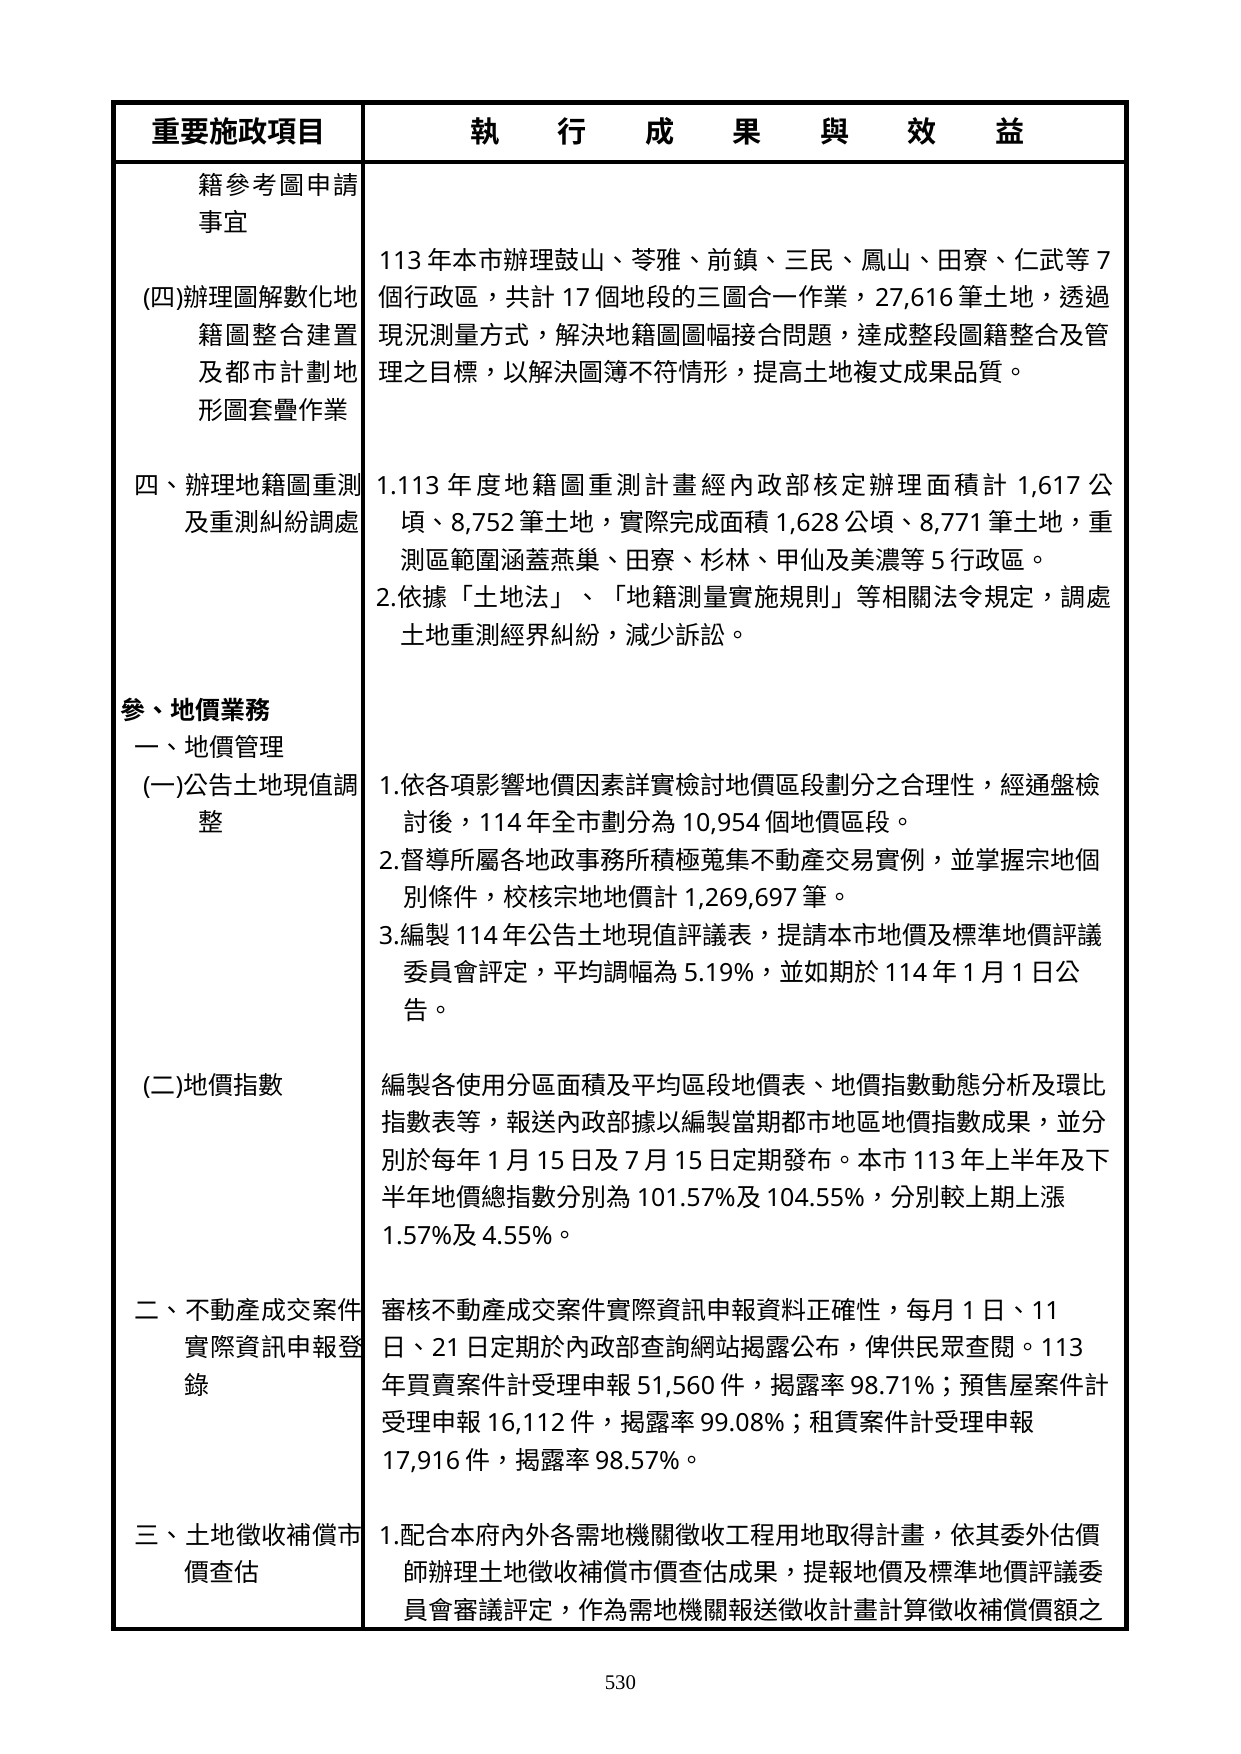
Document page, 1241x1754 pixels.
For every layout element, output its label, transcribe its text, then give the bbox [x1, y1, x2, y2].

table_cell 1.配合內政部實施跨縣市收辦預告、簡易登記案件等7項，及拍賣、抵押權塗銷及設定、內容變更及讓與登記（以權利人為金融機構為限）等3項之試辦便民服務，民眾可就近擇全國任一地政事務所申辦上開案件，節省時間及交通成本。113年受理跨縣市申辦案件共4,747件。 2.為拓展地政為民服務高效優質理念，擴大實施跨所收辦登記案件，除涉及測量、依土地法第三十四條之一規定辦理之登記等9項案件外，民眾可就近至本市任一地政事務所申辦登記，方便省時。113年度計受理跨所申辦案件共114,500件。 3.定期查核各地政事務所土地登記業務，113年計查核3次，並加強督導地籍資料庫管理及地籍資料統計。 4.運用資訊技術，完成各項地籍資料掃描作業，建立跨所查詢機制，便利民眾獲得完整地政資訊，以保障交易安全。113年受理線上調閱共2,770件，計22,446張。 5.建置「地籍異動即時通」系統，民眾可臨櫃、併登記案或利用自然人憑證透過網路申請，達到防堵不法事件發生，113年共計受理21,431人申請。 6.擴大跨機關聯繫及推動不動產移轉一站式服務措施，縮短行政流程，以達市政不分你我他之效。 7.賡續辦理「客製化地政快捷專車」服務，派員至大樓住戶大會、樂齡學習中心、社區活動中心民、原住民交流座談會等地，分齡分眾說明申辦登記基本常識及宣導防詐、未辦繼承登記、謄本分類制度等相關內容，並於現場受理民眾申請地籍異動即時通及地籍謄本住址隱匿服務，保障民眾財產權益。 8.整合本市各地政事務所之金融機構印鑑卡歷次備查之資料，上網公開查詢，並即時更新，減少民眾往返奔波、金融機構及地所人力無謂耗費，三方得利。 1.設置不動產糾紛調處委員會，遴聘專業及公正人士，解決不動產糾紛事宜，增加民眾解決爭議機制。 2.藉由多元管道宣導不動產糾紛調處委員會之功能，積極使民眾知悉本項業務，另糾紛案件事前輔導及提供建議，積極促成當事人達成共識，減少訟源。 1.執行地籍清理實施計畫，已完成15類土地之清查公告，土地建物計7,933筆棟，總完成清理比例達98%。 2.辦理地籍清理未能釐清權屬土地代為標售作業，至113年共計標脫165筆土地，總標出金額為新台幣4億1,822萬8,847元，達到健全地籍管理及促進土地利用之目標。 1.積極宣導民眾辦理繼承登記，113年1月至12月底止主動通知登記名義人之繼承人共11,302件，土地30,965筆、建物7,837棟，經通知後辦理繼承登記者計7,547件，土地19,389筆、建物5,376棟，辦理比例66.8%。 2.執行逾期未辦繼承登記土地列冊管理事項，健全地籍及促進地利。113年列冊管理土地1,844筆、建物211棟。 3.列冊管理期滿仍未辦理繼承登記之土地、建物移請國有財產署公開標售作業計土地797筆、建物29棟。 1.確切審視各地政事務所編報之各項地籍統計表報資料，並以網際網路傳送中央機關及本府主計處，隨時掌握統計資訊，俾利行政決策運用。 2.運用地籍資料統計分析繼承取得不動產性別比例分析，提供性別平權政策參考。 1.截至113年止本市申請地政士開業登記計1,182人，登記助理員883人，地政士申請簽證人登記11人。 2.依地政士法第8條規定，開業執照有期限4年，期滿前應檢附証明文件申請換發或加註延長有效期限。113年受理申請開業執照核發及變更計194件、登記助理員備查計132件。 3.依地政士法規定執行查處作業，全年檢查（輔導）153人次，落實地政士專業證照制度，提昇地政士服務素質。 4.辦理地政士懲戒及非法地政士裁處作業，113年計懲戒4案、裁罰1案。 優化「高雄房地產億年旺網站」服務功能，以新版面呈現不動產移轉各類數據情形，並續依「網站無障礙規範2.0」標準與標準設計，增修原本網站功能，加強資訊安全維護。 新增大高雄一日生活圈實價登錄指標、不動產電子地圖導入法拍資訊、不動產電子地圖「歷史影像比較」各時期以新至舊順序調整，俾繼續提供民眾有關不動產交易各項最新、最有效資訊。 1.113年度計有3次定期派員督導各地政事務所測量業務，檢核內外業之測量成果，發現缺失除當場督促改進，並製作查核報告函送各地政事務所改進，確保土地複丈成果精確性，提高服務品質並維護民眾權益。 2.主動提供制式界標埋設，以利土地管理，減少糾紛。 1.訂定「高雄市加密控制點衛星定位測量作業手冊」供辦理加密控制測量之依據。 2.訂定「高雄市政府地政局暨所屬機關地籍測量圖根管理維護要點」，以規範地政事務所圖根補建作業。 3.督導各地政事務所以區、段為單位，全面清查所接管、補設、新建轄區內之三角點、精密導線點、GPS控制點、圖根點；並將年度圖根補建作業計畫（區段、數量）於補建當年度1月底前，報地政局備查。 4.為辦理本市加密控制測量，與國土測繪中心合作設立衛星基準站10站，並以資源分享方式共同建置本市E-GPS專用服務網。 5.督導各地政事務所訂定轄區內圖根點清理、維護及補建作業計畫，作有系統管理，並利用數位相機拍照繪製點之記及完成建檔供作業使用。113年度計完成全市補建圖根點共計974點。 6.依據國土測繪法第14條規定，要求各所針對轄區內永久測量標實地查對，作成記錄，發現有毀損或移動時，應報地政局及層報中央主管機關。113年度共計查對302點。 配合都市計畫公共設施及土地使用分區，辦理地籍逕為分割作業，113年共計辦理125案、土地筆數885筆。 使用光電式掃描繪圖機，取代傳統式晒圖設備，節省晒圖時間及儲存空間。 辦理土地分割、合併等地籍異動，同步更新維護全市數值化地籍資料庫。 113年度受理民眾申請地籍圖及建物測量成果圖謄本50,296件、74,160張，地籍參考圖21件、88幅，多目標地籍參考圖61件、93幅。 113年本市辦理鼓山、苓雅、前鎮、三民、鳳山、田寮、仁武等7個行政區，共計17個地段的三圖合一作業，27,616筆土地，透過現況測量方式，解決地籍圖圖幅接合問題，達成整段圖籍整合及管理之目標，以解決圖簿不符情形，提高土地複丈成果品質。 1.113年度地籍圖重測計畫經內政部核定辦理面積計1,617公頃、8,752筆土地，實際完成面積1,628公頃、8,771筆土地，重測區範圍涵蓋燕巢、田寮、杉林、甲仙及美濃等5行政區。 2.依據「土地法」、「地籍測量實施規則」等相關法令規定，調處土地重測經界糾紛，減少訴訟。 1.依各項影響地價因素詳實檢討地價區段劃分之合理性，經通盤檢討後，114年全市劃分為10,954個地價區段。 2.督導所屬各地政事務所積極蒐集不動產交易實例，並掌握宗地個別條件，校核宗地地價計1,269,697筆。 3.編製114年公告土地現值評議表，提請本市地價及標準地價評議委員會評定，平均調幅為5.19%，並如期於114年1月1日公告。 編製各使用分區面積及平均區段地價表、地價指數動態分析及環比指數表等，報送內政部據以編製當期都市地區地價指數成果，並分別於每年1月15日及7月15日定期發布。本市113年上半年及下半年地價總指數分別為101.57%及104.55%，分別較上期上漲1.57%及4.55%。 審核不動產成交案件實際資訊申報資料正確性，每月1日、11日、21日定期於內政部查詢網站揭露公布，俾供民眾查閱。113年買賣案件計受理申報51,560件，揭露率98.71%；預售屋案件計受理申報16,112件，揭露率99.08%；租賃案件計受理申報17,916件，揭露率98.57%。 1.配合本府內外各需地機關徵收工程用地取得計畫，依其委外估價師辦理土地徵收補償市價查估成果，提報地價及標準地價評議委員會審議評定，作為需地機關報送徵收計畫計算徵收補償價額之基準。 2.113年辦理土地徵收補償市價查估計10案、市價變動幅度計6案、異議復議計2案及另為適法處分案計2案。 113年共召開6次地價及標準地價評議委員會，計評定通過25案。 1.為落實專業證照制度、健全不動產估價師制度，辦理不動產估價師開業管理，113年開業估價師計62位。 2.113年受理開業登記(包含核發、換發開業證書)計12件，均依規定程序審核後，報送內政部備查及刊登公報在案。 3.辦理本市優良不動產估價師評選活動，經各委員評選後計2員不動產估價師獲選，並於113年9月18日公開表揚。 1.為健全租賃住宅市場，辦理租賃住宅服務業管理，113年已登記租賃住宅服務業者計134家。 2.113年新申請登記26家，申請註銷8家，變更登記56家，均依規定程序受理申請並審核完成。 依平均地權條例施行細則第38條規定，並按工務局函送之112年都市計畫公共設施完竣地區範圍圖，編造公共設施完竣地區土地清冊，計320筆原課徵田賦(停徵）土地，於5月底前送稅捐稽徵處作為改課地價稅之依據。 1.改版「耕地管理作業系統」執行市有耕地管理相關作業，為符合需求及提升使用效能，持續優化系統架構，強化系統功能。截至113年12月底地政局經管之市有耕地計805筆、面積395.658967公頃。 2.不定期巡查並委託本府20區公所就近管理、巡查及耕地被占用之通知，以收就近管理之效，確保市有財產權益，113年計巡查514筆，其中公所協助巡查計358筆。 3.加強市有耕地之管理、使用及收益，提升土地使用效能，截至113年12月底止計經管三七五租333件，89.672654公頃；一般租約156件，55.656692公頃，其中113年輔導承租5件。 4.清理被占用市有耕地，健全公產管理，113年減少占用3筆，截至113年12月底，占用列管土地計131筆，占用面積21.317718公頃，113年度收取補償金約148萬。 1.督導各區公所辦理三七五減租業務情形。113年6月書面查核、12月實地查核各區公所租佃業務辦理情形。 2.受理各區公所陳報私人三七五租約之訂立、續訂、變更、終止、註銷、更正登記等案件之備查，本年審核三七五租約變更登記（含部份終止）計122件、終止及註銷登記案件計30件，更正登記案件計4件，總計156件。 3.截至本年底各區公所登記有案之私有耕地三七五租約共728件、土地1,465筆、面積253.0948公頃，統計較去年減少29件、土地減少19筆、面積減少7.87543公頃。 1.列席指導各區公所召開之耕地租佃調解會議，化解爭議維護租佃雙方權益，113年各區公所總計召開5場調解會議，調解租佃爭議6案，調解結果3案不成立移本府租佃委員會進行調處。 2.113年本府耕地租佃委員會計召開調處會議3場，調處租佃爭議案件計5案，調處結果1案擇期另開，4案不成立移送法院審理。 1.依土地法第20條規定，辦理外國人申請購置及移轉土地權利案件之核准事項。 2.113年依法核准備查外國人購置及移轉土地權利共188件，其中核准外國人（含外商銀行）取得所有權案件計87件、土地108筆，建物93棟（戶）；核准移轉所有權案件101件、土地127筆，建物98棟（戶）。 1.受理大陸地區人民依「大陸地區人民在臺灣地區取得設定或移轉不動產物權許可辦法」申請購置、移轉土地等有關之申請事項，並陳轉內政部審核許可。 2. 113年度經內政部許可列冊管理大陸地區人民取得、設定或移轉不動產物權，共計9件，因取得中華民國身分証或判決移轉解除列管計2件、土地2筆、建物2棟，截至113年12月底止列管中90件、土地118筆、建物101棟。 1.截至113年底申請不動產經紀業經營許可1,103家，設立備查967家，核發不動產經紀人證書1,395張。 2.113年受理申請本市不動產經紀業經營許可及變更計141件、不動產經紀業設立及變更備查計2,993件、不動產經紀人證書核發及換證(含延長期限)計330件。 3.因應內政部訂定不動產經紀業個人資料檔案安全維護管理辦法，積極輔導業者依規定訂定個人資料檔案安全維護計畫並完成備查，統計至113年底止，計輔導961件完成備查。 4.實地查核不動產經紀業執行業務情形，全年檢查307家次，違反經紀業管理條例處以罰鍰121件，落實人必歸業、業必歸會規定，取締非法，輔導合法業者依法執業，維護不動產交易安全。 積極協處成屋仲介消費爭議，促請業者妥適處理，主動檢查業者執業情形，113年一共協處成屋仲介消費爭議申訴案111件，經協處及二次申訴調解結果計61件達成和解，有效化解消費糾紛，保護消費者權益。 內政部為矯正房產市場買賣資訊不平衡現象，使交易資訊更加透明化，修訂平均地權條例規定並於112年7月1日正式施行；統計113年1月至12月預售屋買定型化契約共計查核44案，裁罰10案。 1.地政局網站新增「分眾導覽」區分買房租屋族、經紀業、建商等資訊並建置「平均地權條例修法專區」，提供不動產經紀業、地政士及租賃住宅服務業等相關法令新訊與申請範例，便利民眾查詢相關規定；另於不動產交易安全教室項下，刋登本府地政局所舉辧相關不動產課程講義供民眾下載，以提升民眾不動產交易常識，減少不動產消費糾紛，同時響應政府無紙化政策之推行。 2.為提升網頁親民感受，「高雄房地產億年旺網站」升級改版，加強統計功能與新增，並不定期發表不動產專欄、刊登最新法令及不動產訊息，並免費提供合法業者線上刊登出售、租物件，促進不動產交易市場資訊透明化，提升不動產交易安全。 3.賡續辦理「客製化地政快捷專車」服務，派員向民眾宣導預售屋新制及定型化契約等相關內容。 1.113年度計有3次督導查核各地政事務所編定業務，查核有無依相關法令規定及各項佐證資料落實編定異動作業，就查核發現之缺點，當場告知改進，並作成紀錄，分函各地政事務所，列入下次查核重點。 2.針對更正編定案件，協助申請人函文稅捐單位、戶政單位、台電公司、工務局建管處提供相關佐證資料，以維護所有權人權益；針對變更編定案件，函文河川局、水利局、農業部農田水利署高雄管理處、農業局提供相關審查意見，俾使土地所有權人據以申辦。 3.依據「非都市土地使用管制規則」、「非都市土地變更編定執行要點」、「製定非都市土地使用分區圖及編定各種使用地作業須知」辦理編定作業，本市113年度編定案件共219件（土地639筆），其中變更編定案89件（土地385筆）、更正編定案共82件（土地116筆）、補註用地別案共7件（土地14筆）、註銷編定案共1件（土地2筆）、補辦編定案共10件（土地19筆）、徵收及撥用一併變更編定案共30件（土地104筆）。 1.應用「違反使用管制案件管理系統」針對違規使用查處案件加強後續追蹤列管工作，同時製作圖卡於地政局臉書宣導並印製宣導文宣，提升市民非都市土地合法使用觀念。 2.113年度依區域計畫法裁處之違規使用土地案件計有453件、土地589筆，面積約84公頃，罰鍰金額計新臺幣3,464萬元整。 1.依據本市國土計畫及國土計畫法相關規定，完成本市國土功能分區圖草案繪製作業，包含513幅國土功能分區圖及本市近150萬筆土地清冊。 2.辦理國土功能分區圖草案公開展覽及23場公聽會，蒐集各界意見，落實民眾參與。 3.於地政局網頁新增「高雄市國土功能分區圖繪製作業」專區，供民眾查詢國土計畫相關資訊及國土功能分區分類劃設成果。 4.本市國土功能分區圖（草案）業於113年8月7日報送內政部國土計畫審議會審議，內政部國土管理署於113年11月26日召開專案小組會議審議。 協助府內外需地機關以徵收方式取得本市各項工程用地，以加速本市各項公共建設。113年度徵收公共設施用地計8件、75筆、合計面積2.15224公頃。 協助府內外需地機關取得公有土地，以推動本市各項公共建設。113年度辦理公地撥用計100件、697筆土地、合計面積34.434405公頃，另簡化撥用毋須報核案計10件、87筆土地、合計面積10.466929公頃。 1.建立地政局暨所屬12個地政事務所符合國際標準ISO 27001資安認證之地政資訊安全管理系統，持續辦理各地政事務所資訊作業考核並執行電腦設備及網路環境之弱點掃瞄、網路流量監控、病毒防範等作業，資訊業務榮獲內政部全國地政資訊作業考評特優。 2.維運地政應用系統及電腦設施，提升地政資料庫作業管理品質，並辦理地政主機及資料庫回復演練作業，確保地政整合資料庫正確及安全效能。 3.配合資訊委辦作業、資訊系統開發及地籍圖資處理，舉辦地政資訊、通訊安全及地理資訊系統應用等研習訓練，培育地政資訊作業人員。 4.辦理多目標地籍圖立體圖資建置，完成本市1.6萬筆建號(1,630棟)三維地籍建物產權模型等圖資建置作業，及辦理本市「多目標地籍圖立體圖資查詢系統」與「三維地籍建物產權模型轉換系統」功能擴充等作業。 5.辦理地政整合系統WEB版暨地政及土地開發相關系統擴充作業，完成地政局高雄實價網、綜合查詢網等系統功能增修，並建置簡訊服務系統，介接111政府專屬短碼簡訊平台，並發展數位地政服務。 6.113年續接受內政部委辦「土地登記複丈地價地用電腦作業系統WEB版」功能增修與維運管理，完成土地登記、複丈、地價及地用作業等系統功能增修作業，以提升全國地政作業系統功能。 1.積極發展「台灣e網通－電傳資訊系統」、「全國地政電子謄本系統」網路服務平台，帶動全國地政電子商務服務，113年共增加市庫收入逾7,972萬元(11月止)，創造本市地政網路服務營運利基。 2.舉辦地政電傳資訊系統及地政電子謄本系統作業工作會議，並召開行銷策略會議，推廣使用增加營收。 3.提供民眾網路申請全國電子謄本、超商申領謄本、臨櫃申請本所及跨所及跨縣市謄本，提供更便民之跨所服務。 4.辦理地政局暨所屬機關全球資訊網站改版作業，精進網站管理及強化網站資訊內容，以多元、便利及易用方式，提供資訊查詢、業務申辦等網路服務。 1.辦理地理資料倉儲系統暨共通平台擴充，113年完成行動調查系統、三維圖台功能與地政局地理資訊分析應用系統擴充，並擴增2D/3D地政及空間資料應用與地圖API。 2.參加台灣地理資訊學會「2024台灣地理資訊學會年會暨學術研討會」，辦理地政、土地開發及地理資訊應用成果展示 推展跨所收件、跨域合作、跨縣市收辦及網路申請各項土地登記業務，減少民眾往返奔波，擴大提供智慧地政服務。強化各地政事務所土地登記資料管理安全，確保人民財產權益。 1.確實執行地籍資料電子處理作業，113年受理民眾申辦土地、建物登記316,858件，553,510筆土地，415,002棟建物，均能依限迅速辦結。 2.簡化作業流程，提高行政效率，實施簡易案件單一窗口作業，113年計辦理77,038件。 3.辦理土地建物登記謄本，隨到隨辦作業及核發跨所謄本，113年計受理185,413件，1,054,575張。 4.配合跨機關通報逕為辦理更名、住址變更、統一編號更正登記，113年計受理28,832件。 5.擴增登記案件跨所服務，提供便捷服務。 6.辦理核發英文不動產權利證明，提升為民服務績效，113年共受理87件，152張。 7.將信託專簿、外國人專簿、共有物使用管理及土地使用收益限制約定專簿等4種專簿，全數掃描建檔，確保資料永久保存。 8.辦理逾期未辦繼承到府訪查作業，維護繼承人權益及促進土地有效利用。 9.開辦內政部數位櫃檯網路申請土地登記作業，推廣多元管道申辦不動產登記及地政線上服務，113年受理全程網路申請案25件、非全程1,014件,合計1,039件。 10.提供抵押權塗銷登記隨案申請登記謄本便民服務措施。 11.擴大實施跨縣市收辦土地登記案件，提升便民服務效能。 12.推動土地登記線上聲明措施，當事人免親自到場核對身分，兼顧便民與權益保障，已驗證聲明878件。 1.土地複丈、建物測量收排件全面電腦化作業，開發各種作業系統，提升作業品質。 2.加強內部作業查核，消弭經界紛爭，確保民眾權益。 3.繼續執行地籍圖、建物平面圖謄本隨到隨發，及跨所核發作業。 4.建立建物平面圖掃描及圖檔數化資料。 5.強化外業精度，耐心聽取民眾意見，消弭經界紛爭。 6.網路受理土地鑑界案件申請，提供民眾多元申請管道。 7.提升複丈功能，節省測量作業時間。 8.掃描歷年土地複丈圖，建置索引檔，加強地籍圖資管理，縮短複丈作業時程。 9.113年度受理民眾申請土地複丈20,028件，43,223筆；建物測量16,294件，16,598筆。 1.登記、測量、地價等各類地籍圖冊，均指派專人管理、維護。 2.設置登記簿，人員進出地籍圖冊資料庫，須依規定登記。 3.辦理地籍資料總校對，維護資料之精確完整。 1.設置適當場所，提供民眾依據檔案法申請閱覽、抄錄檔案。 2.依據檔案法各項規定執行檔案管理。 3.辦理逾保存年限之檔案銷毀作業。 1.辦理公告土地現值調整暨重新規定地價作業 (1)調查買賣或收益實例及影響區段地價之資料。 (2)劃分及檢討地價區段。 (3)估計區段地價。 (4)舉辦公開說明會、編製評議地價圖表並評議地價。 (5)計算宗地單位地價。 (6)編製土地現值表或公告地價表。 2.研究改進地價查估方法，提高估價精度 (1)辦理地價指數查價作業並定期公告辦理成果。 (2)選派地價查估人員參加專業訓練。 (3)精進地價區段劃分系統，增進估價準確度，提升行政效率。 (4)配合內政部推動「不動產智慧決策系統建置計畫」，辦理電腦大量估價模型及地價基準地與現行區段地價結合之查估作業，建立科學化、客觀化及自動化方式的查估準則。 3.受理並審核不動產成交案件實際資訊申報資料。 4.辦理或協審土地徵收補償市價查估作業。 1.本重劃區總面積10.0194公頃，開發後可提供建築用地約5.5217公頃，無償取得公共設施用地約4.4977公頃。 2.全區土地共35筆，餘5筆土地陸續完成點交作業。 1.本重劃區總面積24.7438公頃，開發後可提供建築用地約15.9758公頃，無償取得公共設施用地約8.7680公頃。 2.全區土地已辦理權利變更登記，陸續辦理土地點交作業。 3.目前地上物拆除持續作業中。 1.本重劃區總面積4.1224公頃，開發後可提供建築用地約3.4773公頃，無償取得公共設施用地約0.6451公頃。 2.台糖公司土地分配異議尚在處理中。 1.本重劃區總面積48.7800公頃，開發後可提供建築用地約28.7800公頃，無償取得公共設施用地約20公頃。 2.全區已完成土地標示變更登記，刻正辦理土地點交及重劃工程。 3.目前地上物查估補償拆除持續作業中。 1.本重劃區總面積7.9657公頃，開發後可提供建築用地約5.1762公頃，無償取得公共設施用地約2.7895公頃。 2.已完成全區土地標示變更登記，目前陸續辦理土地點交。 1.本重劃區總面積16.9067公頃，開發後可提供建築用地約11.2226公頃，無償取得公共設施用地約5.6841公頃。 2.全區已完成土地標示變更登記，截至113年9月16日，已完成全區10筆土地點交。 3.重劃工程於112年6月30日竣工，於113年1月9日驗收合格。 1.依據「變更澄清湖特定區計畫(觀音山、觀音湖)細部計畫(第二次通盤檢討)案」都市計畫辦理，本區約36.1064公頃。 2.本區因需提報環境影響評估及水土保持計畫審查，需調整配置，刻進行檢討都市計畫變更作業。 1.本重劃區總面積26.6017公頃，開發後可提供建築用地約20.1885公頃，無償取得公共設施用地約6.4132公頃。 2.陸續辦理土地點交作業，截至113年12月底，已完成74筆土地點交。 1.本重劃區總面積20.2734公頃，開發後可提供建築用地約12.3156公頃，無償取得公共設施用地約7.9547公頃，河道用地0.0031公頃。 2.全區已完成土地標示變更登記，私有土地點交完竣。 3.重劃工程於112年6月30日竣工，於113年1月9日驗收合格。 1.本重劃區總面積10.0082公頃，開發後可提供建築用地約5.8832公頃，無償取得公共設施用地4.1250公頃。 2.全區已完成土地標示變更登記，私有土地點交完竣。 3.重劃工程於112年6月30日竣工，於113年1月9日驗收合格。 1.本重劃區總面積4.8949公頃，開發後可提供建築用地約3.1817公頃，無償取得公共設施用地約1.7132公頃。 2.全區已完成土地標示變更登記，本區重劃後共51筆土地，截至113年底已全數點交完竣。 3.重劃工程於112年12月29日竣工，於113年11月22日驗收合格。 1.本重劃區總面積3.4487公頃，開發後可提供建築用地約2.2733公頃，無償取得公共設施用地約1.1754公頃。 2.土地分配結果公告自113年10月22日至113年11月21日，刻正辦理土地標示變更登記。 3.重劃工程於112年7月17日竣工，於113年1月4日驗收合格。 1.本重劃區總面積0.4846公頃，開發後可提供建築用地約0.3857公頃，無償取得公共設施用地約0.0989公頃。 2.土地分配結果公告自113年1月8日至113年2月7日，重劃後可建築土地業於113年6月全數點交完竣。 1.本重劃區總面積20.8503公頃，開發後可提供建築用地約10.3989公頃，公共設施用地約10.4514公頃。 2.土地分配結果公告自113年7月10日至113年8月9日。 3.刻正辦理工程施工中。 1.本重劃區總面積1.3303公頃，開發後可提供建築用地約0.9924公頃，公共設施用地約0.3379公頃。 2.全區已完成土地標示變更登記，本區重劃後共8筆土地，截至113年底已全數點交完竣。 1.本重劃區總面積5.8960公頃，開發後可提供建築用地約4.1286公頃，公共設施用地約1.7674公頃。 2.刻正辦理重劃前後地價查估及土地分配作業中。 3.重劃工程於111年9月30日開工，113年11月1日竣工，113年11月28日起辦理初驗。 1.本重劃區總面積0.3011公頃，開發後可提供建築用地約0.2公頃，公共設施用地約0.1011公頃。 2.刻正辦理重劃前後地價評定。 3.重劃工程於113年5月2日開工，113年12月6日竣工，刻正辦理驗收中。 1.本重劃區總面積0.8799公頃，開發後可提供建築用地約0.5708公頃，公共設施用地約0.3091公頃。 2.113年11月19日評定重劃前後地價，刻正辦理土地分配作業中。 3.重劃工程刻正辦理開工前置作業中。 1.本重劃區總面積1.72公頃，開發後可提供建築用地約1.13公頃，公共設施用地約0.59公頃。 2.刻正辦理重劃前後地價查估及土地分配作業中。 3.重劃工程於113年11月6日開工。 1.本重劃區總面積3.7634公頃，開發後可提供建築用地約2.2392公頃，公共設施用地約1.5242公頃。 2.重劃前後地價經113年9月30日地坪會審議通過，刻正土地分配設中。 3.113年7月4日通車，並於113年11月7日完成通車查驗，刻正停工俟區外排水方式確認後續辦停車場開闢工程。 1.本重劃區總面積20.0605公頃，開發後可提供建築用地約13.4147公頃，公共設施用地約6.6458公頃。 2.本案重劃計畫書業經內政部113年4月2日核定准予辦理，並113年5月12日公告期滿。 3.重劃工程刻正辦理設計作業中。 1.本重劃區總面積0.4205公頃，開發後可提供建築用地約0.2809公頃，公共設施用地約0.1396公頃。 2.112年6月15日勘定重劃範圍，113年2月2日辦理土地所有權人座談會及113年4月19日辦理抵充地會勘，並於113年11月28日報請內政部審議重劃計畫書。 1.本重劃區總面積0.4814公頃，開發後可提供建築用地約0.3304公頃，公共設施用地約0.1510公頃。 2.113年2月1日勘定重劃範圍，113年4月9日辦理土地所有權人座談會，113年4月15日辦理抵充地會勘，113年11月1日重劃計畫書（草案）本府市地重劃及區段徵收會第37次會議審議通過，於113年11月28日函報內政部預審。 1.本重劃區總面積0.8614公頃，開發後可提供建築用地約0.5472公頃，公共設施用地約0.3142公頃。 2.113年3月15日勘定重劃範圍，113年6月5日辦理土地所有權人座談會，113年7月15日辦理抵充地會勘，刻正研擬重劃計畫書中。 1.本重劃區總面積0.3552公頃，開發後可提供建築用地約0.2309公頃，公共設施用地約0.1243公頃。 2.112年9月26日勘定重劃範圍，113年4月22日辦理土地所有權人座談會，113年5月21日辦理抵充地會勘，113年12月5日重劃計畫書（草案）經內政部原則同意辦理，現正辦理都市計畫報核作業。 1.本重劃區總面積3.2330公頃，開發後可提供建築用地約2.1015公頃，公共設施用地約1.1315公頃。 2.112年10月31日勘定重劃範圍，113年2月22日辦理抵充地會勘，113年7月3日辦理土地所有權人座談會，刻正研擬重劃計畫書中。 1.本重劃區總面積4.4282公頃，開發後可提供建築用地約2.8389公頃，公共設施用地約1.5893公頃。 2.113年5月21日勘定重劃範圍，113年6月19日辦理土地所有權人座談會及113年9月4日抵充地會勘，並於113年11月28日報請內政部審議重劃計畫書。 1.本重劃區總面積0.1700公頃，開發後可提供建築用地約0.100公頃，公共設施用地約0.0700公頃。 2.113年3月29日勘定重劃範圍，113年5月8日辦理土地所有權人座談會，賡續辦理擬訂重劃計畫書及市區會審議等事宜。 1.本重劃區總面積1.1794公頃，開發後可提供建築用地約0.7490公頃，公共設施用地約0.4304公頃。 2.113年5月31日勘定重劃範圍，113年7月19日辦理土地所有權人座談會及113年9月16日抵充地會勘，並於113年11月28日報請內政部審議重劃計畫書。 1.本重劃區總面積1.4372公頃，開發後可提供建築用地約0.8975公頃，公共設施用地約0.5397公頃。 2.113年6月21日勘定重劃範圍，113年8月6日辦理土地所有權人座談會，刻正研擬重劃計畫書中。 1.本重劃區總面積0.2740公頃，開發後可提供建築用地約0.1600公頃，公共設施用地約0.1140公頃。 2.113年3月29日勘定重劃範圍，113年5月3日辦理土地所有權人座談會及113年7月4日辦理抵充地會勘，刻正辦理重劃計畫書報請內政部審議作業中。 1.本重劃區總面積0.5867公頃，開發後可提供建築用地約0.3636公頃，公共設施用地約0.2231公頃。 2.113年3月11日勘定重劃範圍，113年4月19日辦理土地所有權人座談會，賡續辦理擬訂重劃計畫書及市區會審議等事宜。 1.本重劃區總面積0.9265公頃，開發後可提供建築用地約0.5930公頃，公共設施用地約0.3335公頃。 2.113年6月7日勘定重劃範圍，113年7月30日辦理土地所有權人座談會，賡續辦理擬訂重劃計畫書及市區會審議等事宜。 1.本重劃區總面積0.6894公頃，開發後可提供建築用地約0.4486公頃，公共設施用地約0.2408公頃。 2.113年1月31日勘定重劃範圍，113年8月13日辦理土地所有權人座談會，113年10月22日辦理抵充地會勘，刻正研擬重劃計畫書中。 1.本重劃區總面積18.7774公頃，開發後可提供建築用地約11.2664公頃，公共設施用地約7.5110公頃。 2.刻正辦理意願調查。 1.本區總面積96.4093公頃，開發後可提供建築用地約55.4798公頃，無償取得公共設施用地40.9295公頃。 2.目前本案都市計畫草案送內政部審議中，俟完成都市計畫法定程序後，即辦理後續相關作業。 3.本案公益性及必要性評估報告書刻正修正中，俟修正完成後，依程序向內政部土徵小組報告。 1.本區總面積58.3497公頃，開發後可提供建築用地約29.3009公頃，無償取得公共設施面積約29.0488公頃。 2.已撥付軍備局作價款約270.96億，佔軍備局總作價金額約77.33%，已移轉土地面積佔軍備局土地總面積約77.52%。 3.依據113年1月30日高雄市地價及標準地價評議委員會113年第1次會議審議通過區段徵收後地價，及113年4月23日第673次市政會議審議通過「高雄市政府辦理前鎮區第205兵工廠區段徵收案區段徵收抵價地分配作業要點」，於113年6月18日辦理抵價地抽籤及分配作業說明會，並分別於同年7月29日及8月8日辦理抽籤、配地作業，後於113年9月3日起至113年10月3日公告抵價地分配結果圖冊30日，無人提出異議，同年10月8日辦畢地籍釐正公告，同年11月20日前鎮地所辦畢土地所有權第一次登記。 4.辦理工程設計前置作業中。 1.本區總面積352.44公頃，開發後可提供建築用地約226.28公頃(住宅區37.69公頃、商業區2.10公頃、產業專用區186.49公頃)，無償取得公共設施面積約126.16公頃。 2.已於112年4月7日完成土地分配成果公告。 3.土地登記作業涉及重新設定抵押權者計40人，已分別自112年6月26日至113年7月17日共8批次，全數完成囑託辦理所有權登記，同時辦理抵押權設定登記。 1.本區總面積60.1070公頃。 2.目前本案都市計畫草案由都發局送內政部審議中，俟完成都市計畫法定程序後，即辦理後續相關作業。 3.本案公益性及必要性評估報告書本府依程序已向內政部土徵小組報告，刻配合審議後修正中，俟修正完成後再提內政部土徵大會報告。 1.為賡續辦理本府農地重劃區農水路改善作業，113年編列7,000萬元農水路維護管理預算，其中日常維護部分，提撥1,338萬元交相關區公所執行；個案改善部分，113年共計89條農路。 2.113年農水署補助本府農地重劃區緊急農水路改善計畫經費補助款29,904,000元，本府自籌款8,434,462元，改善共計86條農路。 1.巡查抵費地及標售地，偏遠及易被占用土地，並加強巡視，排除公有土地被占用，維護巿有財產權益。 2.113年市地重劃及區段徵收開發區土地脫標17筆，金額達46.68億元。 3.113年度辦理本府第80及89期市地重劃區財務結算。 已依「行政院及所屬各機關風險管理及危機處理作業原則」，將風險管理(含內部控制)融入日常作業與決策運作，考量可能影響目標達成之風險，據以選擇合宜可行之策略及設定機關之目標(含關鍵策略目標)，並透過辨識及評估風險，採取內部控制或其他處理機制，以合理確保達成施政目標。 [365, 164, 1124, 1627]
table_cell 籍參考圖申請事宜 (四)辦理圖解數化地籍圖整合建置及都市計劃地形圖套疊作業 四、辦理地籍圖重測及重測糾紛調處 參、地價業務 一、地價管理 (一)公告土地現值調整 (二)地價指數 二、不動產成交案件實際資訊申報登錄 三、土地徵收補償市價查估 [116, 164, 361, 1627]
table_header 執 行 成 果 與 效 益 [365, 105, 1124, 159]
table_header 重要施政項目 [116, 105, 361, 159]
